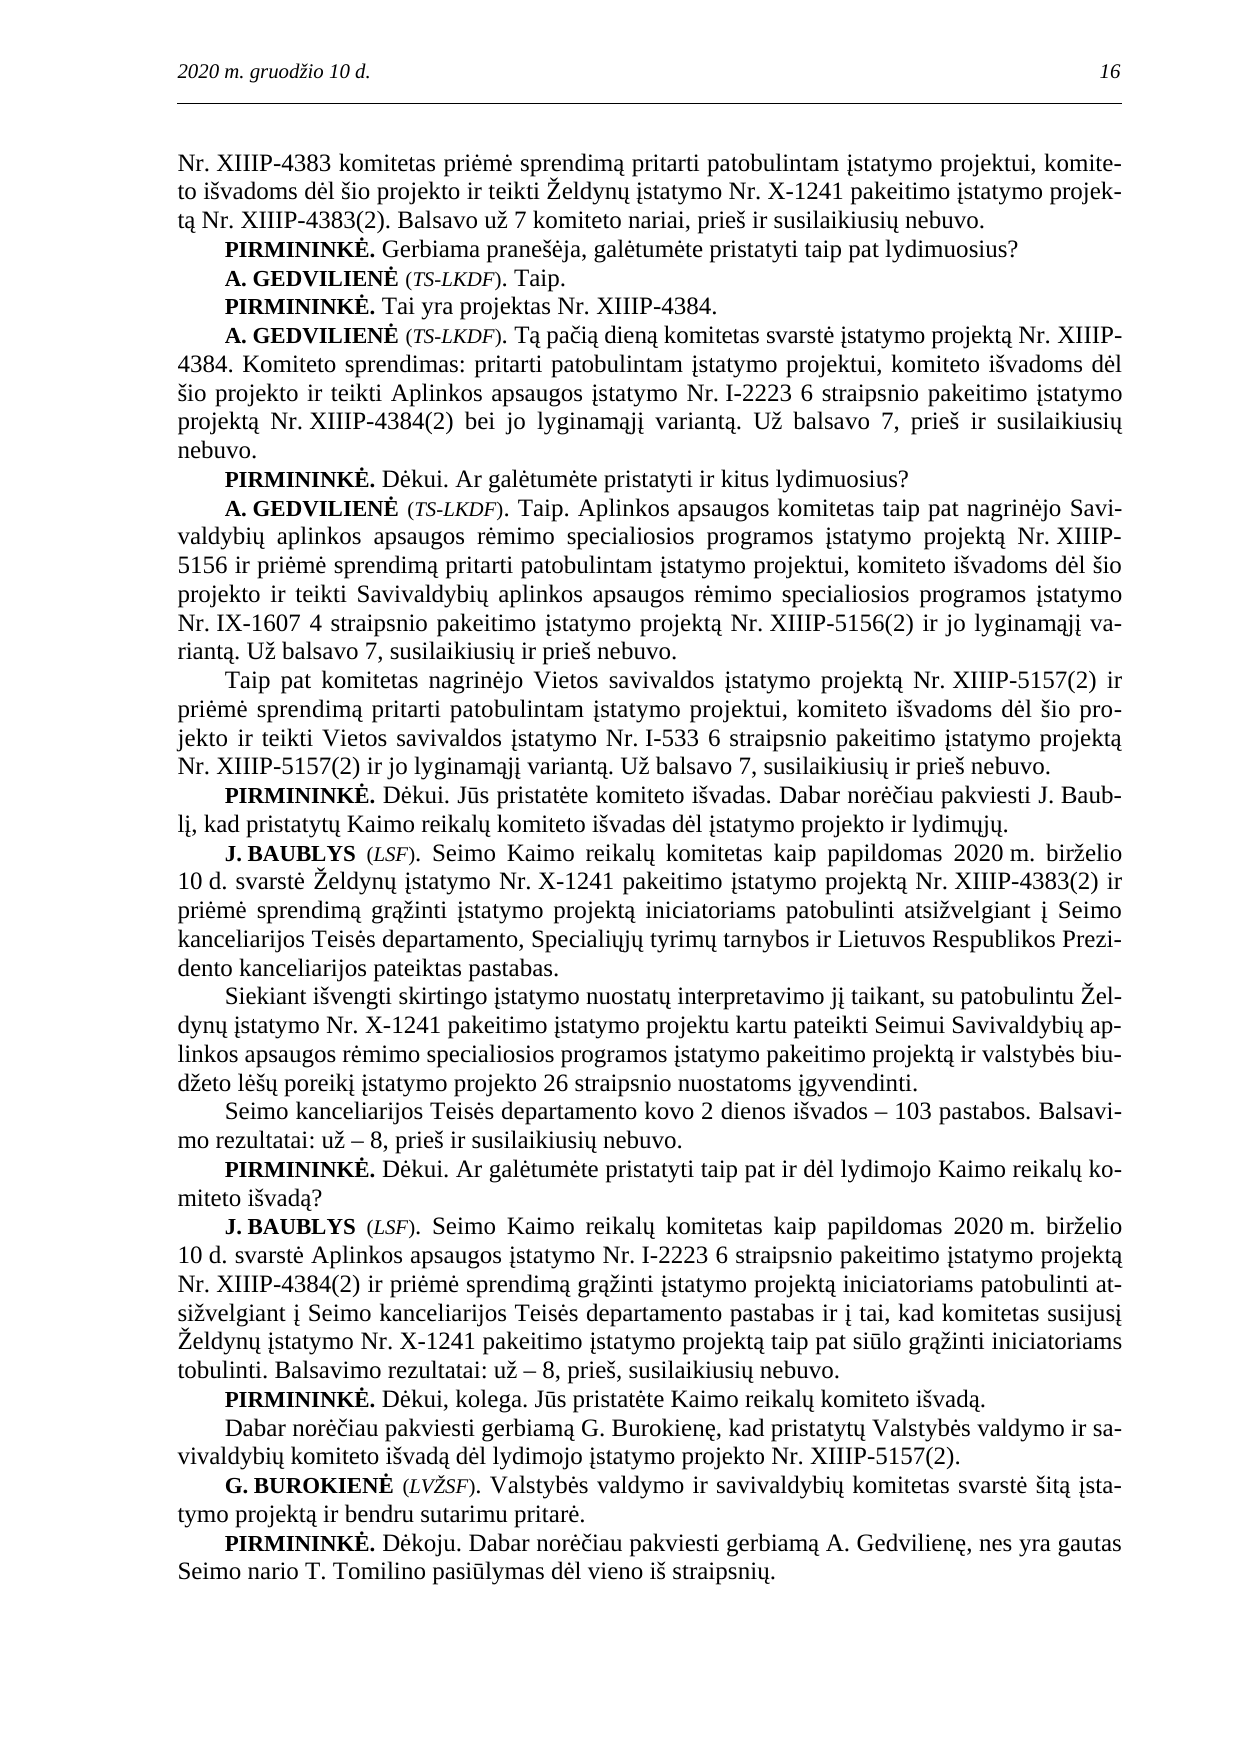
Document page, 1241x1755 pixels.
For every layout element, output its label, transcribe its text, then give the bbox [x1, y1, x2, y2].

text PIRMININKĖ. Dė­kui. Ar ga­lė­tu­mė­te pri­sta­ty­ti ir ki­tus ly­di­muo­sius? [177, 464, 1122, 493]
text J. BAUBLYS (LSF). Sei­mo Kai­mo rei­ka­lų ko­mi­te­tas kaip pa­pil­do­mas 2020 m. bir­že­lio 10 d. svars­tė Žel­dy­nų įsta­ty­mo Nr. X-1241 pa­kei­ti­mo įsta­ty­mo pro­jek­tą Nr. XIIIP-4383(2) ir pri­ėmė spren­di­mą grą­žin­ti įsta­ty­mo pro­jek­tą ini­cia­to­riams pa­to­bu­lin­ti at­si­žvel­giant į Sei­mo kan­ce­lia­ri­jos Tei­sės de­par­ta­men­to, Spe­cia­lių­jų ty­ri­mų tar­ny­bos ir Lie­tu­vos Res­pub­li­kos Pre­zi­den­to kan­ce­lia­ri­jos pa­teik­tas pa­sta­bas. [177, 838, 1122, 981]
text PIRMININKĖ. Dė­kui. Jūs pri­sta­tė­te ko­mi­te­to iš­va­das. Da­bar no­rė­čiau pa­kvies­ti J. Baub­lį, kad pri­sta­ty­tų Kai­mo rei­ka­lų ko­mi­te­to iš­va­das dėl įsta­ty­mo pro­jek­to ir ly­di­mų­jų. [177, 780, 1122, 838]
text Sie­kiant iš­veng­ti skir­tin­go įsta­ty­mo nuo­sta­tų in­ter­pre­ta­vi­mo jį tai­kant, su pa­to­bu­lin­tu Žel­dy­nų įsta­ty­mo Nr. X-1241 pa­kei­ti­mo įsta­ty­mo pro­jek­tu kar­tu pa­teik­ti Sei­mui Sa­vi­val­dy­bių ap­lin­kos ap­sau­gos rė­mi­mo spe­cia­lio­sios pro­gra­mos įsta­ty­mo pa­kei­ti­mo pro­jek­tą ir vals­ty­bės biu­dže­to lė­šų po­rei­kį įsta­ty­mo pro­jek­to 26 straips­nio nuo­sta­toms įgy­ven­din­ti. [177, 981, 1122, 1096]
text Da­bar no­rė­čiau pa­kvies­ti ger­bia­mą G. Bu­ro­kie­nę, kad pri­sta­ty­tų Vals­ty­bės val­dy­mo ir sa­vi­val­dy­bių ko­mi­te­to iš­va­dą dėl ly­di­mo­jo įsta­ty­mo pro­jek­to Nr. XIIIP-5157(2). [177, 1413, 1122, 1470]
text A. GEDVILIENĖ (TS-LKDF). Taip. Ap­lin­kos ap­sau­gos ko­mi­te­tas taip pat nag­ri­nė­jo Sa­vi­val­dy­bių ap­lin­kos ap­sau­gos rė­mi­mo spe­cia­lio­sios pro­gra­mos įsta­ty­mo pro­jek­tą Nr. XIIIP-5156 ir pri­ėmė spren­di­mą pri­tar­ti pa­to­bu­lin­tam įsta­ty­mo pro­jek­tui, ko­mi­te­to iš­va­doms dėl šio pro­jek­to ir teik­ti Sa­vi­val­dy­bių ap­lin­kos ap­sau­gos rė­mi­mo spe­cia­lio­sios pro­gra­mos įsta­ty­mo Nr. IX-1607 4 straips­nio pa­kei­ti­mo įsta­ty­mo pro­jek­tą Nr. XIIIP-5156(2) ir jo ly­gi­na­mą­jį va­rian­tą. Už bal­sa­vo 7, su­si­lai­kiu­sių ir prieš ne­bu­vo. [177, 493, 1122, 665]
text Sei­mo kan­ce­lia­ri­jos Tei­sės de­par­ta­men­to ko­vo 2 die­nos iš­va­dos – 103 pa­sta­bos. Bal­sa­vi­mo re­zul­ta­tai: už – 8, prieš ir su­si­lai­kiu­sių ne­bu­vo. [177, 1096, 1122, 1154]
text PIRMININKĖ. Ger­bia­ma pra­ne­šė­ja, ga­lė­tu­mė­te pri­sta­ty­ti taip pat ly­di­muo­sius? [177, 234, 1122, 263]
text Nr. XIIIP-4383 ko­mi­te­tas pri­ėmė spren­di­mą pri­tar­ti pa­to­bu­lin­tam įsta­ty­mo pro­jek­tui, ko­mi­te­to iš­va­doms dėl šio pro­jek­to ir teik­ti Žel­dy­nų įsta­ty­mo Nr. X-1241 pa­kei­ti­mo įsta­ty­mo pro­jek­tą Nr. XIIIP-4383(2). Bal­sa­vo už 7 ko­mi­te­to na­riai, prieš ir su­si­lai­kiu­sių ne­bu­vo. [177, 148, 1122, 234]
text J. BAUBLYS (LSF). Sei­mo Kai­mo rei­ka­lų ko­mi­te­tas kaip pa­pil­do­mas 2020 m. bir­že­lio 10 d. svars­tė Ap­lin­kos ap­sau­gos įsta­ty­mo Nr. I-2223 6 straips­nio pa­kei­ti­mo įsta­ty­mo pro­jek­tą Nr. XIIIP-4384(2) ir pri­ėmė spren­di­mą grą­žin­ti įsta­ty­mo pro­jek­tą ini­cia­to­riams pa­to­bu­lin­ti at­si­žvel­giant į Sei­mo kan­ce­lia­ri­jos Tei­sės de­par­ta­men­to pa­sta­bas ir į tai, kad ko­mi­te­tas su­si­ju­sį Žel­dy­nų įsta­ty­mo Nr. X-1241 pa­kei­ti­mo įsta­ty­mo pro­jek­tą taip pat siū­lo grą­žin­ti ini­cia­to­riams to­bu­lin­ti. Bal­sa­vi­mo re­zul­ta­tai: už – 8, prieš, su­si­lai­kiu­sių ne­bu­vo. [177, 1211, 1122, 1384]
text Taip pat ko­mi­te­tas nag­ri­nė­jo Vie­tos sa­vi­val­dos įsta­ty­mo pro­jek­tą Nr. XIIIP-5157(2) ir pri­ėmė spren­di­mą pri­tar­ti pa­to­bu­lin­tam įsta­ty­mo pro­jek­tui, ko­mi­te­to iš­va­doms dėl šio pro­jek­to ir teik­ti Vie­tos sa­vi­val­dos įsta­ty­mo Nr. I-533 6 straips­nio pa­kei­ti­mo įsta­ty­mo pro­jek­tą Nr. XIIIP-5157(2) ir jo ly­gi­na­mą­jį va­rian­tą. Už bal­sa­vo 7, su­si­lai­kiu­sių ir prieš ne­bu­vo. [177, 665, 1122, 780]
text A. GEDVILIENĖ (TS-LKDF). Taip. [177, 263, 1122, 291]
text G. BUROKIENĖ (LVŽSF). Vals­ty­bės val­dy­mo ir sa­vi­val­dy­bių ko­mi­te­tas svars­tė ši­tą įsta­ty­mo pro­jek­tą ir ben­dru su­ta­ri­mu pri­ta­rė. [177, 1470, 1122, 1528]
text PIRMININKĖ. Dė­kui, ko­le­ga. Jūs pri­sta­tė­te Kai­mo rei­ka­lų ko­mi­te­to iš­va­dą. [177, 1384, 1122, 1413]
text PIRMININKĖ. Dė­ko­ju. Da­bar no­rė­čiau pa­kvies­ti ger­bia­mą A. Ged­vi­lie­nę, nes yra gau­tas Sei­mo na­rio T. To­mi­li­no pa­siū­ly­mas dėl vie­no iš straips­nių. [177, 1528, 1122, 1585]
text A. GEDVILIENĖ (TS-LKDF). Tą pa­čią die­ną ko­mi­te­tas svars­tė įsta­ty­mo pro­jek­tą Nr. XIIIP-4384. Ko­mi­te­to spren­di­mas: pri­tar­ti pa­to­bu­lin­tam įsta­ty­mo pro­jek­tui, ko­mi­te­to iš­va­doms dėl šio pro­jek­to ir teik­ti Ap­lin­kos ap­sau­gos įsta­ty­mo Nr. I-2223 6 straips­nio pa­kei­ti­mo įsta­ty­mo pro­jek­tą Nr. XIIIP-4384(2) bei jo ly­gi­na­mą­jį va­rian­tą. Už bal­sa­vo 7, prieš ir su­si­lai­kiu­sių nebu­vo. [177, 320, 1122, 464]
text PIRMININKĖ. Tai yra pro­jek­tas Nr. XIIIP-4384. [177, 291, 1122, 320]
text PIRMININKĖ. Dė­kui. Ar ga­lė­tu­mė­te pri­sta­ty­ti taip pat ir dėl ly­di­mo­jo Kai­mo rei­ka­lų ko­mi­te­to iš­va­dą? [177, 1154, 1122, 1211]
